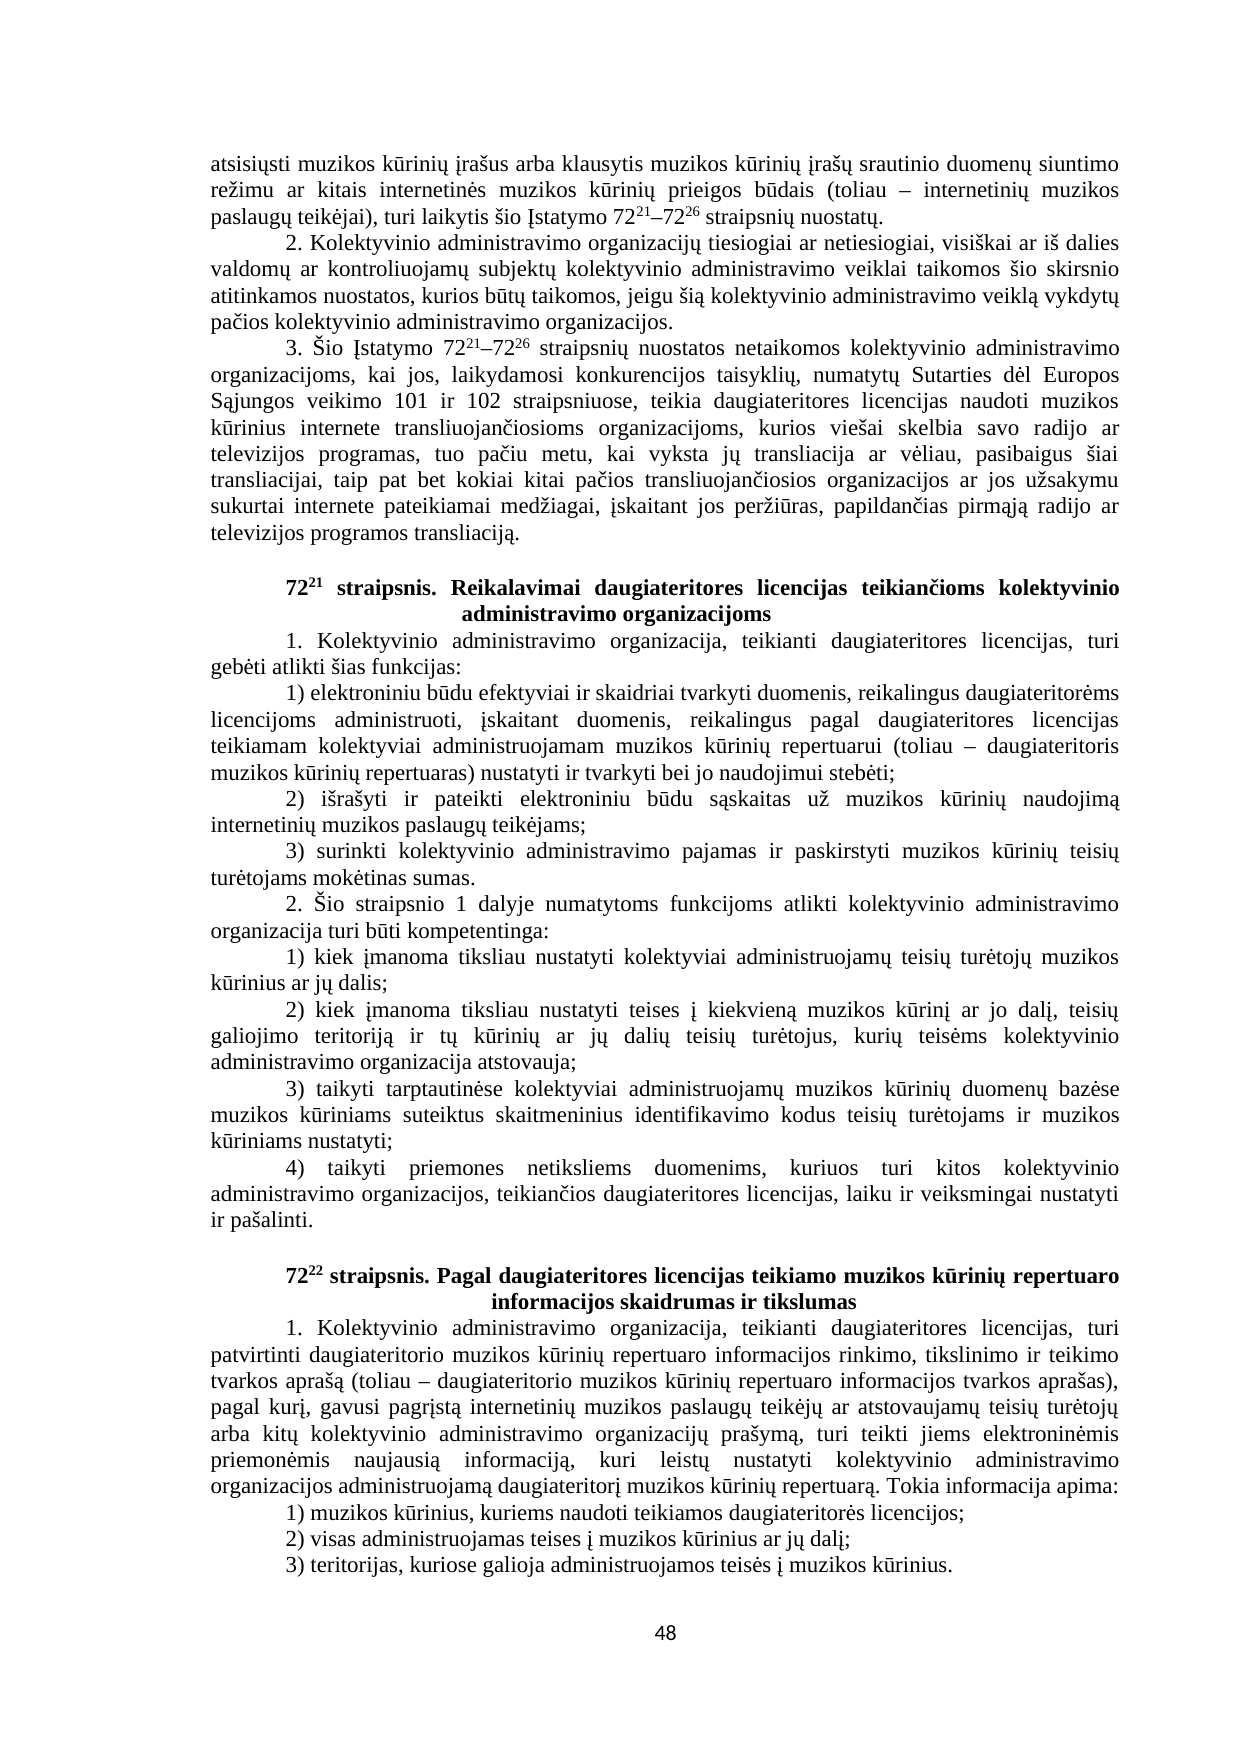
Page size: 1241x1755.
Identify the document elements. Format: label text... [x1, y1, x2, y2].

text 7222 straipsnis. Pagal daugiateritores licencijas teikiamo muzikos kūrinių repertuaro informacijos skaidrumas ir tikslumas [285, 1262, 1120, 1314]
text 1. Kolektyvinio administravimo organizacija, teikianti daugiateritores licencijas, turi gebėti atlikti šias funkcijas: [210, 627, 1120, 679]
text 3) teritorijas, kuriose galioja administruojamos teisės į muzikos kūrinius. [210, 1552, 1120, 1578]
text 2. Kolektyvinio administravimo organizacijų tiesiogiai ar netiesiogiai, visiškai ar iš dalies valdomų ar kontroliuojamų subjektų kolektyvinio administravimo veiklai taikomos šio skirsnio atitinkamos nuostatos, kurios būtų taikomos, jeigu šią kolektyvinio administravimo veiklą vykdytų pačios kolektyvinio administravimo organizacijos. [210, 229, 1120, 334]
text 1) muzikos kūrinius, kuriems naudoti teikiamos daugiateritorės licencijos; [210, 1499, 1120, 1525]
text 2) visas administruojamas teises į muzikos kūrinius ar jų dalį; [210, 1525, 1120, 1552]
text 7221 straipsnis. Reikalavimai daugiateritores licencijas teikiančioms kolektyvinio administravimo organizacijoms [285, 574, 1120, 627]
text 1. Kolektyvinio administravimo organizacija, teikianti daugiateritores licencijas, turi patvirtinti daugiateritorio muzikos kūrinių repertuaro informacijos rinkimo, tikslinimo ir teikimo tvarkos aprašą (toliau – daugiateritorio muzikos kūrinių repertuaro informacijos tvarkos aprašas), pagal kurį, gavusi pagrįstą internetinių muzikos paslaugų teikėjų ar atstovaujamų teisių turėtojų arba kitų kolektyvinio administravimo organizacijų prašymą, turi teikti jiems elektroninėmis priemonėmis naujausią informaciją, kuri leistų nustatyti kolektyvinio administravimo organizacijos administruojamą daugiateritorį muzikos kūrinių repertuarą. Tokia informacija apima: [210, 1314, 1120, 1499]
text 3) surinkti kolektyvinio administravimo pajamas ir paskirstyti muzikos kūrinių teisių turėtojams mokėtinas sumas. [210, 838, 1120, 890]
text 4) taikyti priemones netiksliems duomenims, kuriuos turi kitos kolektyvinio administravimo organizacijos, teikiančios daugiateritores licencijas, laiku ir veiksmingai nustatyti ir pašalinti. [210, 1154, 1120, 1233]
text 1) elektroniniu būdu efektyviai ir skaidriai tvarkyti duomenis, reikalingus daugiateritorėms licencijoms administruoti, įskaitant duomenis, reikalingus pagal daugiateritores licencijas teikiamam kolektyviai administruojamam muzikos kūrinių repertuarui (toliau – daugiateritoris muzikos kūrinių repertuaras) nustatyti ir tvarkyti bei jo naudojimui stebėti; [210, 679, 1120, 785]
text 3) taikyti tarptautinėse kolektyviai administruojamų muzikos kūrinių duomenų bazėse muzikos kūriniams suteiktus skaitmeninius identifikavimo kodus teisių turėtojams ir muzikos kūriniams nustatyti; [210, 1075, 1120, 1154]
text 2. Šio straipsnio 1 dalyje numatytoms funkcijoms atlikti kolektyvinio administravimo organizacija turi būti kompetentinga: [210, 890, 1120, 943]
text 1) kiek įmanoma tiksliau nustatyti kolektyviai administruojamų teisių turėtojų muzikos kūrinius ar jų dalis; [210, 943, 1120, 996]
text atsisiųsti muzikos kūrinių įrašus arba klausytis muzikos kūrinių įrašų srautinio duomenų siuntimo režimu ar kitais internetinės muzikos kūrinių prieigos būdais (toliau – internetinių muzikos paslaugų teikėjai), turi laikytis šio Įstatymo 7221–7226 straipsnių nuostatų. [210, 150, 1120, 229]
text 2) kiek įmanoma tiksliau nustatyti teises į kiekvieną muzikos kūrinį ar jo dalį, teisių galiojimo teritoriją ir tų kūrinių ar jų dalių teisių turėtojus, kurių teisėms kolektyvinio administravimo organizacija atstovauja; [210, 996, 1120, 1075]
text 2) išrašyti ir pateikti elektroniniu būdu sąskaitas už muzikos kūrinių naudojimą internetinių muzikos paslaugų teikėjams; [210, 785, 1120, 838]
text 3. Šio Įstatymo 7221–7226 straipsnių nuostatos netaikomos kolektyvinio administravimo organizacijoms, kai jos, laikydamosi konkurencijos taisyklių, numatytų Sutarties dėl Europos Sąjungos veikimo 101 ir 102 straipsniuose, teikia daugiateritores licencijas naudoti muzikos kūrinius internete transliuojančiosioms organizacijoms, kurios viešai skelbia savo radijo ar televizijos programas, tuo pačiu metu, kai vyksta jų transliacija ar vėliau, pasibaigus šiai transliacijai, taip pat bet kokiai kitai pačios transliuojančiosios organizacijos ar jos užsakymu sukurtai internete pateikiamai medžiagai, įskaitant jos peržiūras, papildančias pirmąją radijo ar televizijos programos transliaciją. [210, 334, 1120, 545]
